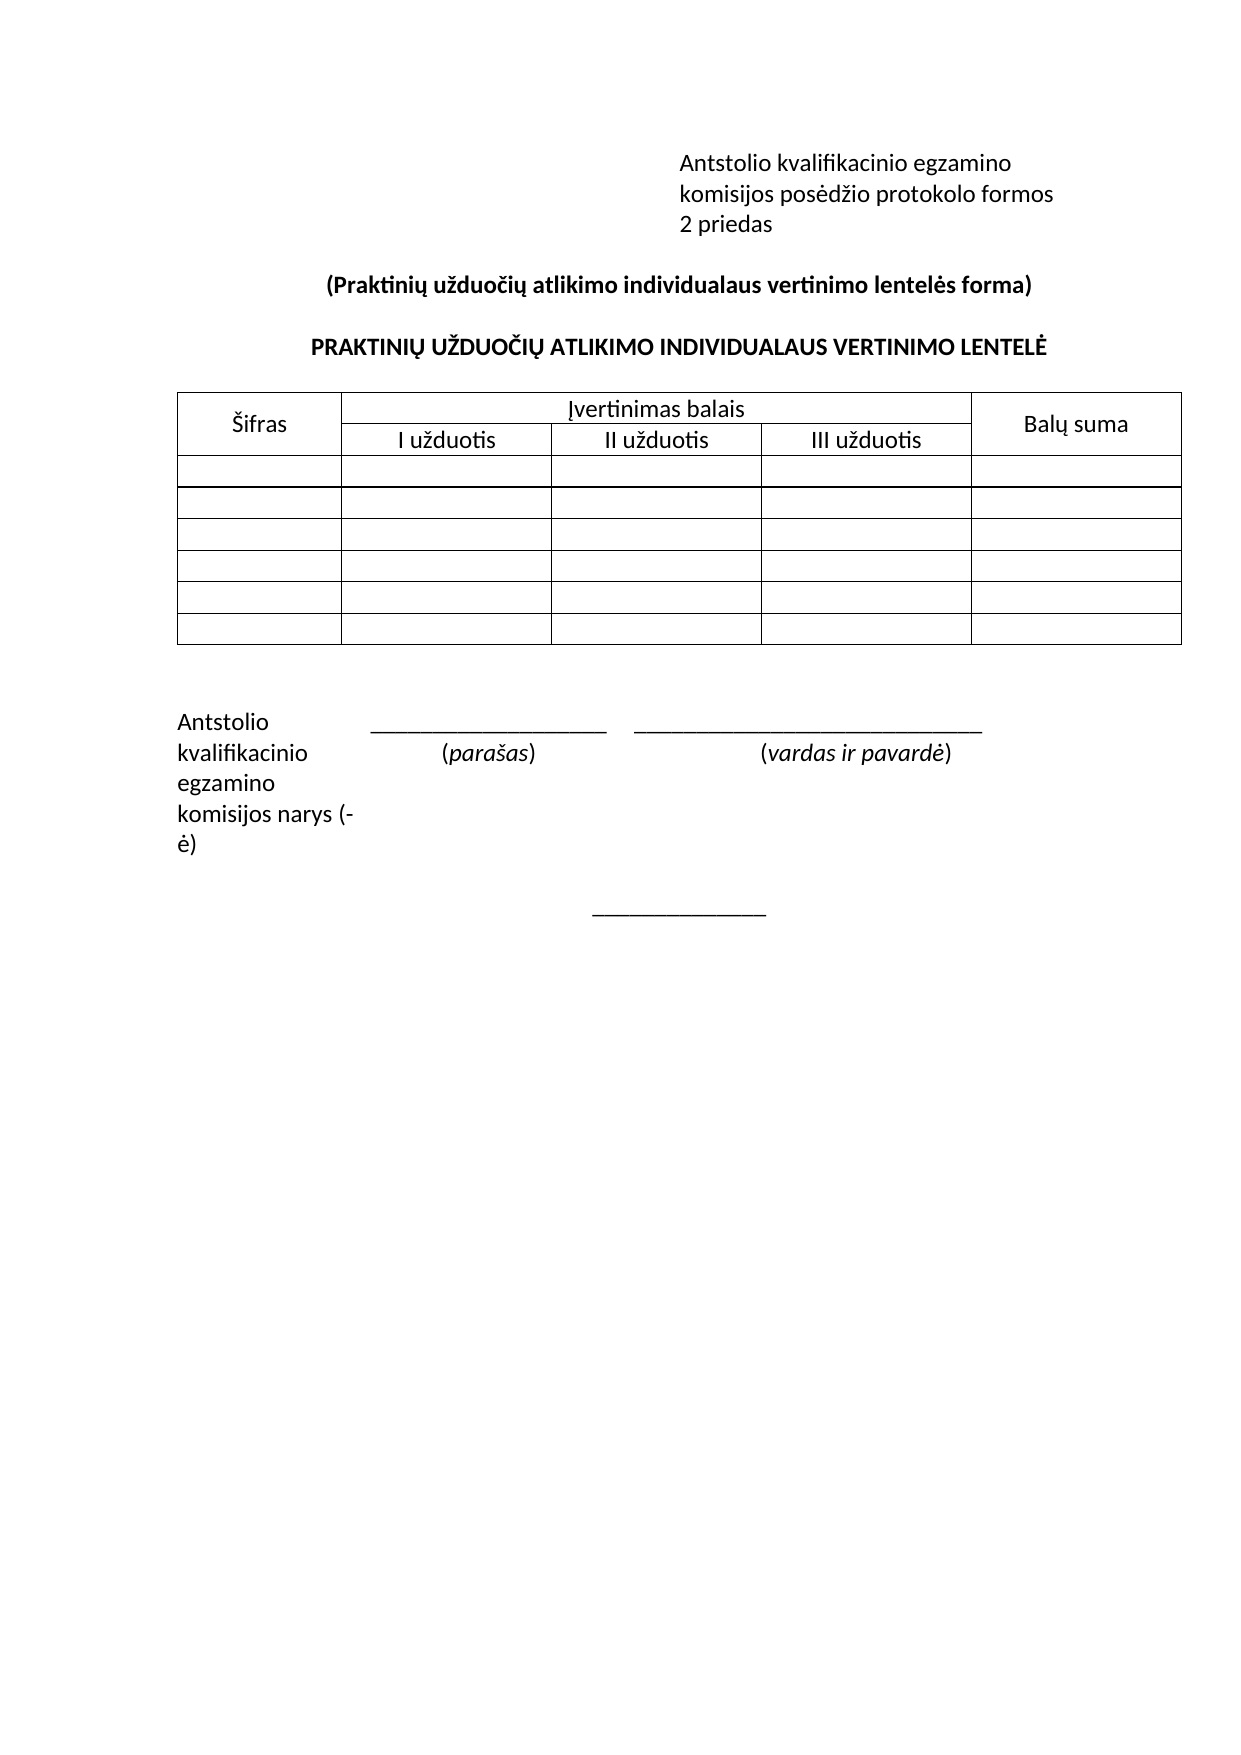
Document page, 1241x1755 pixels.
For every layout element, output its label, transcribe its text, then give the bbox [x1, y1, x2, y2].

table_cell [972, 488, 1181, 518]
table_cell I užduotis [342, 424, 551, 455]
table_header Šifras [178, 393, 341, 455]
table_cell III užduotis [762, 424, 971, 455]
table_cell [972, 456, 1181, 486]
table_cell [178, 456, 341, 486]
table_cell [972, 614, 1181, 644]
table_header Antstolio kvalifikacinio egzamino komisijos narys (-ė) [177, 706, 354, 859]
table_cell [552, 614, 761, 644]
table_cell [762, 488, 971, 518]
text komisijos posėdžio protokolo formos [679, 178, 1181, 209]
table_cell [342, 582, 551, 613]
text (Praktinių užduočių atlikimo individualaus vertinimo lentelės forma) [177, 270, 1181, 300]
text ______________ [177, 889, 1181, 920]
table_cell [552, 582, 761, 613]
table_cell [552, 456, 761, 486]
table_cell [552, 488, 761, 518]
table_cell [972, 519, 1181, 549]
table_cell [178, 614, 341, 644]
table_cell [178, 582, 341, 613]
table_cell [342, 614, 551, 644]
text PRAKTINIŲ UŽDUOČIŲ ATLIKIMO INDIVIDUALAUS VERTINIMO LENTELĖ [177, 331, 1181, 361]
table_cell [178, 551, 341, 581]
text 2 priedas [177, 209, 1181, 239]
table_cell [178, 488, 341, 518]
table_header ____________________________ (vardas ir pavardė) [623, 706, 1089, 859]
text Antstolio kvalifikacinio egzamino [679, 148, 1181, 178]
table_cell [762, 614, 971, 644]
table_header Įvertinimas balais [342, 393, 971, 423]
table_cell [342, 456, 551, 486]
table_cell [762, 582, 971, 613]
table_cell [342, 519, 551, 549]
table_cell II užduotis [552, 424, 761, 455]
table_cell [342, 488, 551, 518]
table_header Balų suma [972, 393, 1181, 455]
table_cell [178, 519, 341, 549]
table_cell [552, 519, 761, 549]
table_cell [342, 551, 551, 581]
table_cell [972, 582, 1181, 613]
table_cell [762, 519, 971, 549]
table_cell [762, 456, 971, 486]
table_cell [552, 551, 761, 581]
table_cell [972, 551, 1181, 581]
table_cell [762, 551, 971, 581]
table_header ___________________ (parašas) [355, 706, 623, 859]
